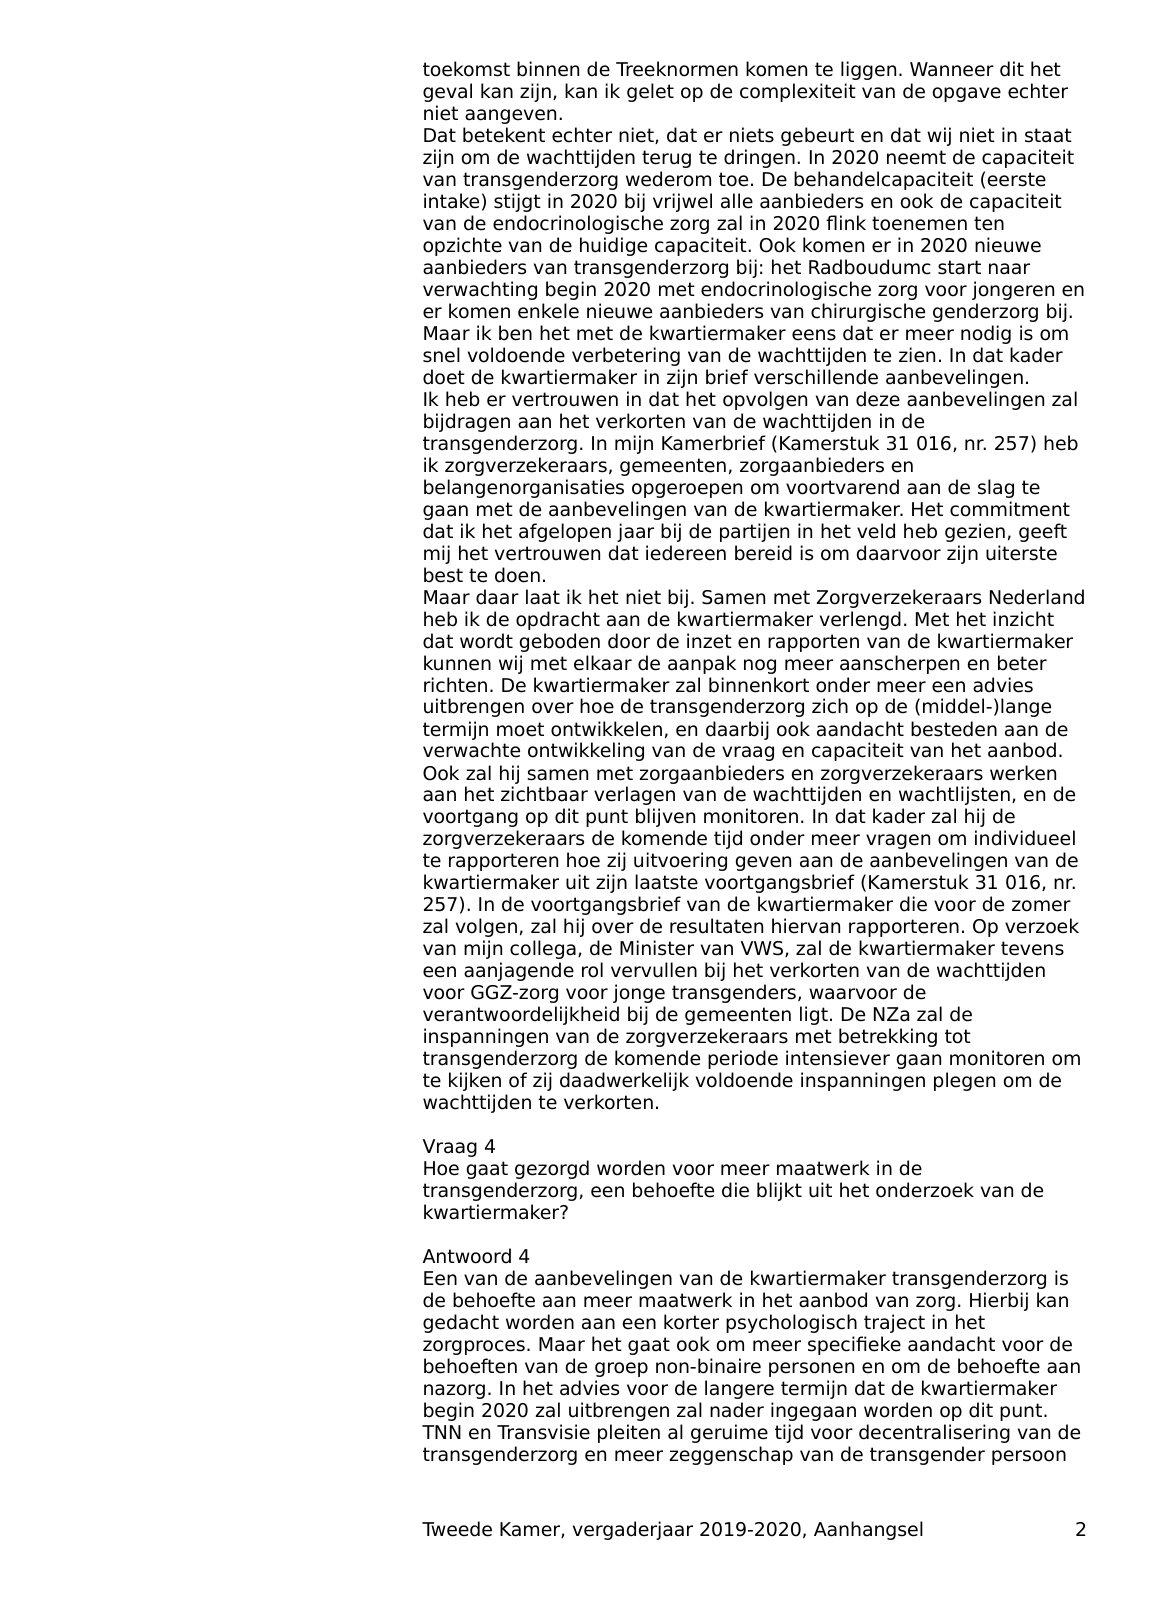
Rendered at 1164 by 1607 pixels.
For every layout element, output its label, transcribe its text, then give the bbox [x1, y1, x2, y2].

text Maar daar laat ik het niet bij. Samen met Zorgverzekeraars Nederland heb ik de opdracht aan de kwartiermaker verlengd. Met het inzicht dat wordt geboden door de inzet en rapporten van de kwartiermaker kunnen wij met elkaar de aanpak nog meer aanscherpen en beter richten. De kwartiermaker zal binnenkort onder meer een advies uitbrengen over hoe de transgenderzorg zich op de (middel-)lange termijn moet ontwikkelen, en daarbij ook aandacht besteden aan de verwachte ontwikkeling van de vraag en capaciteit van het aanbod. Ook zal hij samen met zorgaanbieders en zorgverzekeraars werken aan het zichtbaar verlagen van de wachttijden en wachtlijsten, en de voortgang op dit punt blijven monitoren. In dat kader zal hij de zorgverzekeraars de komende tijd onder meer vragen om individueel te rapporteren hoe zij uitvoering geven aan de aanbevelingen van de kwartiermaker uit zijn laatste voortgangsbrief (Kamerstuk 31 016, nr. 257). In de voortgangsbrief van de kwartiermaker die voor de zomer zal volgen, zal hij over de resultaten hiervan rapporteren. Op verzoek van mijn collega, de Minister van VWS, zal de kwartiermaker tevens een aanjagende rol vervullen bij het verkorten van de wachttijden voor GGZ-zorg voor jonge transgenders, waarvoor de verantwoordelijkheid bij de gemeenten ligt. De NZa zal de inspanningen van de zorgverzekeraars met betrekking tot transgenderzorg de komende periode intensiever gaan monitoren om te kijken of zij daadwerkelijk voldoende inspanningen plegen om de wachttijden te verkorten. [422, 587, 1087, 1114]
text Dat betekent echter niet, dat er niets gebeurt en dat wij niet in staat zijn om de wachttijden terug te dringen. In 2020 neemt de capaciteit van transgenderzorg wederom toe. De behandelcapaciteit (eerste intake) stijgt in 2020 bij vrijwel alle aanbieders en ook de capaciteit van de endocrinologische zorg zal in 2020 flink toenemen ten opzichte van de huidige capaciteit. Ook komen er in 2020 nieuwe aanbieders van transgenderzorg bij: het Radboudumc start naar verwachting begin 2020 met endocrinologische zorg voor jongeren en er komen enkele nieuwe aanbieders van chirurgische genderzorg bij. Maar ik ben het met de kwartiermaker eens dat er meer nodig is om snel voldoende verbetering van de wachttijden te zien. In dat kader doet de kwartiermaker in zijn brief verschillende aanbevelingen. [422, 125, 1087, 389]
text Een van de aanbevelingen van de kwartiermaker transgenderzorg is de behoefte aan meer maatwerk in het aanbod van zorg. Hierbij kan gedacht worden aan een korter psychologisch traject in het zorgproces. Maar het gaat ook om meer specifieke aandacht voor de behoeften van de groep non-binaire personen en om de behoefte aan nazorg. In het advies voor de langere termijn dat de kwartiermaker begin 2020 zal uitbrengen zal nader ingegaan worden op dit punt. TNN en Transvisie pleiten al geruime tijd voor decentralisering van de transgenderzorg en meer zeggenschap van de transgender persoon [422, 1268, 1087, 1466]
text Vraag 4 [422, 1136, 1087, 1158]
text Hoe gaat gezorgd worden voor meer maatwerk in de transgenderzorg, een behoefte die blijkt uit het onderzoek van de kwartiermaker? [422, 1158, 1087, 1224]
text Antwoord 4 [422, 1246, 1087, 1268]
text toekomst binnen de Treeknormen komen te liggen. Wanneer dit het geval kan zijn, kan ik gelet op de complexiteit van de opgave echter niet aangeven. [422, 59, 1087, 125]
text Ik heb er vertrouwen in dat het opvolgen van deze aanbevelingen zal bijdragen aan het verkorten van de wachttijden in de transgenderzorg. In mijn Kamerbrief (Kamerstuk 31 016, nr. 257) heb ik zorgverzekeraars, gemeenten, zorgaanbieders en belangenorganisaties opgeroepen om voortvarend aan de slag te gaan met de aanbevelingen van de kwartiermaker. Het commitment dat ik het afgelopen jaar bij de partijen in het veld heb gezien, geeft mij het vertrouwen dat iedereen bereid is om daarvoor zijn uiterste best te doen. [422, 389, 1087, 587]
